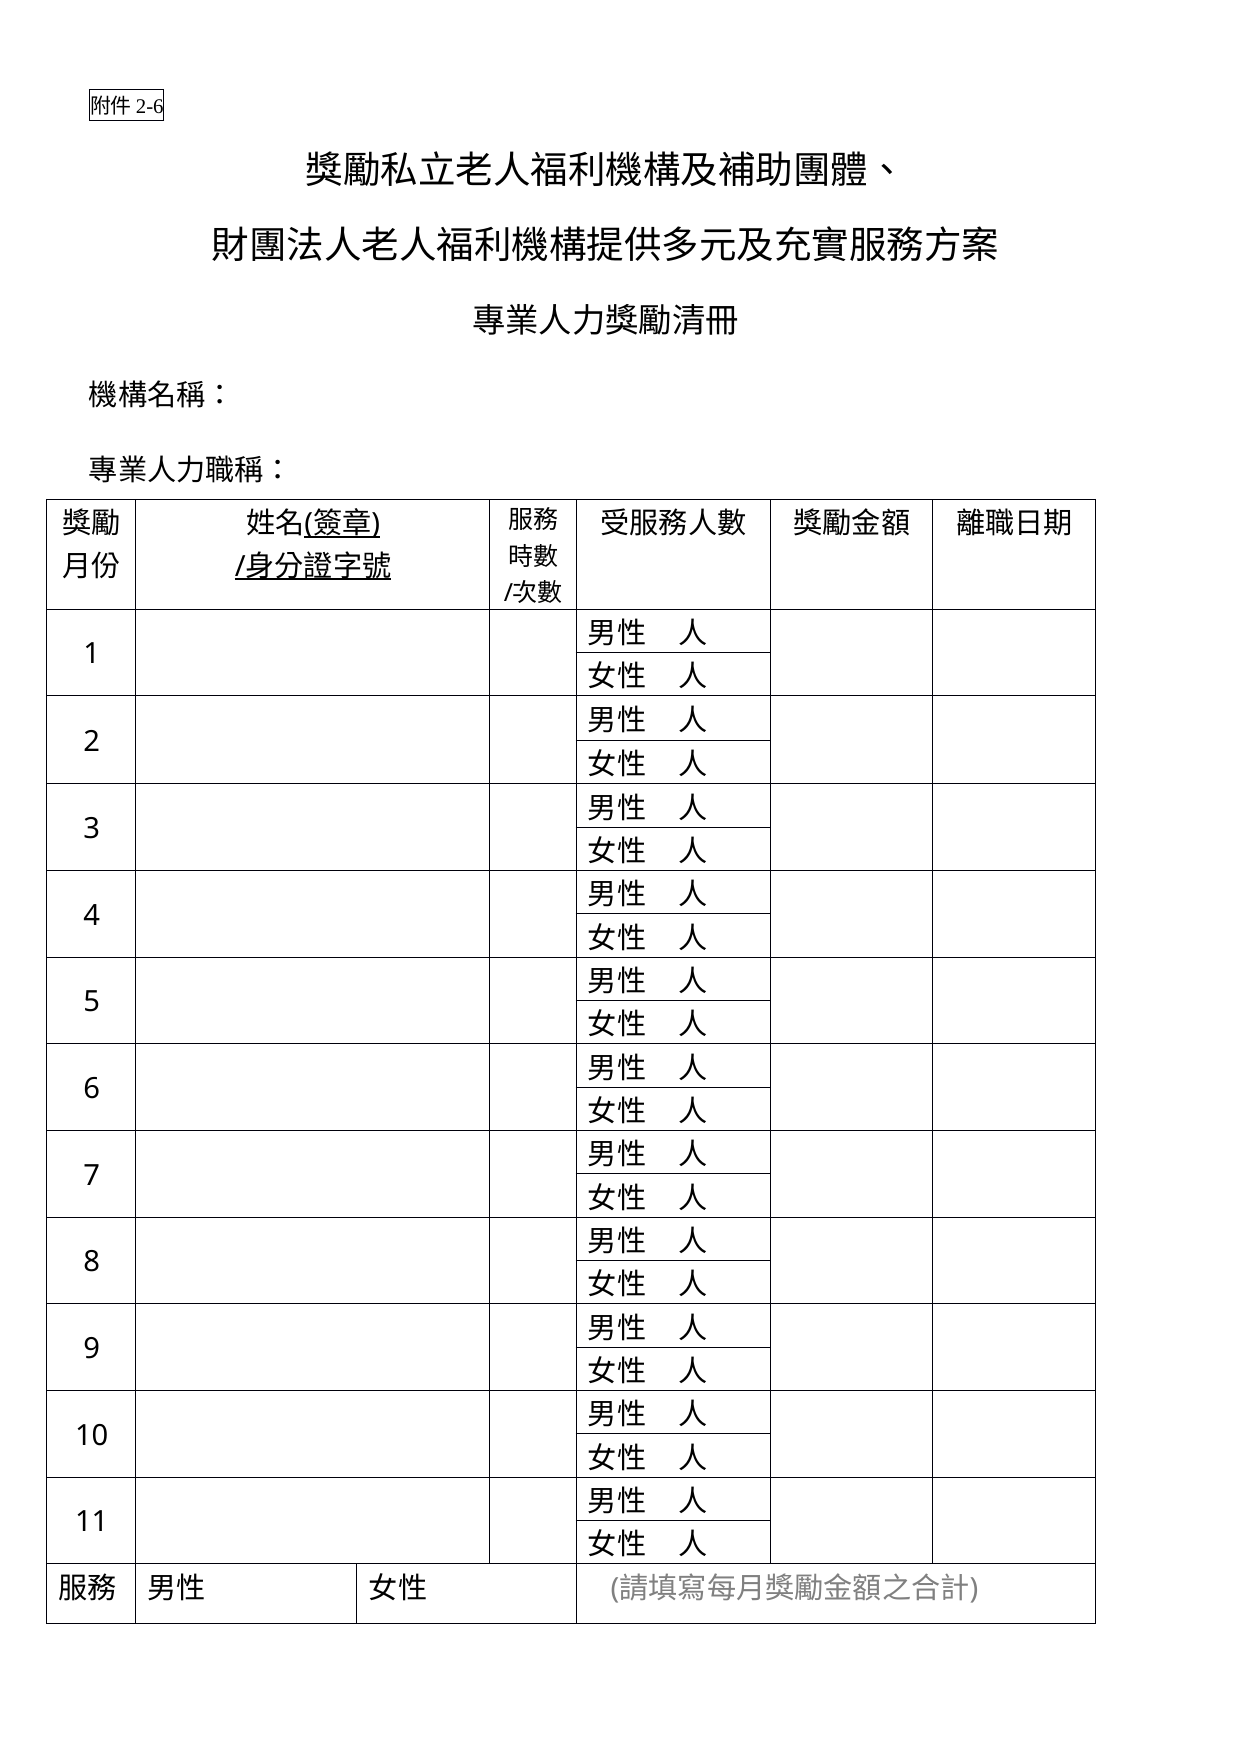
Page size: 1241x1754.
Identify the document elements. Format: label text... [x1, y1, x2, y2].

table_cell [933, 1478, 1095, 1563]
table_cell 女性 人 [577, 914, 770, 957]
table_cell 男性 人 [577, 958, 770, 1000]
table_cell 7 [47, 1131, 135, 1217]
table_cell 男性 [136, 1564, 356, 1623]
text 獎勵私立老人福利機構及補助團體、 [89, 124, 1122, 199]
table_cell 8 [47, 1218, 135, 1303]
table_cell 女性 人 [577, 828, 770, 870]
table_cell [490, 1218, 576, 1303]
table_cell [771, 610, 932, 695]
text 財團法人老人福利機構提供多元及充實服務方案 [89, 199, 1122, 274]
table_cell 男性 人 [577, 696, 770, 740]
table_cell 11 [47, 1478, 135, 1563]
text 機構名稱： [89, 349, 1122, 424]
table_cell 女性 人 [577, 1261, 770, 1303]
table_cell [771, 958, 932, 1043]
table_header 受服務人數 [577, 500, 770, 608]
table_cell [771, 1218, 932, 1303]
table_cell [136, 1218, 489, 1303]
table_cell 女性 人 [577, 1521, 770, 1563]
table_cell [933, 1131, 1095, 1217]
table_cell (請填寫每月獎勵金額之合計) [577, 1564, 1095, 1623]
table_cell [136, 1304, 489, 1390]
table_cell 10 [47, 1391, 135, 1477]
table_cell 2 [47, 696, 135, 783]
table_cell [490, 871, 576, 957]
table_cell 男性 人 [577, 1391, 770, 1433]
table_cell [933, 958, 1095, 1043]
table_cell [771, 1391, 932, 1477]
table_cell [490, 1391, 576, 1477]
table_cell [136, 1131, 489, 1217]
table_header 服務時數 /次數 [490, 500, 576, 608]
table_header 姓名(簽章) /身分證字號 [136, 500, 489, 608]
table_cell [490, 1304, 576, 1390]
table_cell [490, 1478, 576, 1563]
table_cell [933, 1304, 1095, 1390]
table_cell [490, 696, 576, 783]
table_cell [490, 784, 576, 870]
table_cell [136, 1478, 489, 1563]
table_cell 女性 人 [577, 1434, 770, 1477]
table_cell [933, 1218, 1095, 1303]
table_cell 女性 人 [577, 1001, 770, 1043]
table_cell [771, 1478, 932, 1563]
table_cell 女性 人 [577, 1088, 770, 1130]
table_cell [933, 1044, 1095, 1130]
table_cell [490, 958, 576, 1043]
table_cell 男性 人 [577, 1131, 770, 1173]
table_cell [136, 958, 489, 1043]
table_cell 1 [47, 610, 135, 695]
table_cell [933, 696, 1095, 783]
text 專業人力獎勵清冊 [89, 274, 1122, 349]
table_cell [771, 1044, 932, 1130]
table_cell [771, 784, 932, 870]
table_cell [490, 1131, 576, 1217]
table_cell [771, 696, 932, 783]
table_header 獎勵月份 [47, 500, 135, 608]
table_cell [490, 1044, 576, 1130]
table_cell [933, 871, 1095, 957]
table_cell [490, 610, 576, 695]
table_cell 男性 人 [577, 871, 770, 913]
table_cell [933, 784, 1095, 870]
table_cell 9 [47, 1304, 135, 1390]
table_cell 女性 [357, 1564, 576, 1623]
table_header 離職日期 [933, 500, 1095, 608]
table_cell 女性 人 [577, 741, 770, 783]
table_cell [933, 1391, 1095, 1477]
table_cell [136, 610, 489, 695]
table_cell [136, 696, 489, 783]
table_cell [136, 1391, 489, 1477]
table_cell 3 [47, 784, 135, 870]
table_cell 男性 人 [577, 784, 770, 827]
table_cell 女性 人 [577, 1348, 770, 1390]
table_cell 5 [47, 958, 135, 1043]
table_cell 4 [47, 871, 135, 957]
table_cell 男性 人 [577, 610, 770, 652]
table_header 獎勵金額 [771, 500, 932, 608]
table_cell [136, 784, 489, 870]
table_cell 服務 [47, 1564, 135, 1623]
text 專業人力職稱： [89, 424, 1122, 499]
table_cell [771, 1131, 932, 1217]
table_cell 男性 人 [577, 1478, 770, 1520]
table_cell [771, 1304, 932, 1390]
table_cell 女性 人 [577, 653, 770, 695]
table_cell 6 [47, 1044, 135, 1130]
table_cell [136, 871, 489, 957]
table_cell 男性 人 [577, 1218, 770, 1260]
table_cell [771, 871, 932, 957]
table_cell [136, 1044, 489, 1130]
table_cell 男性 人 [577, 1304, 770, 1347]
table_cell 男性 人 [577, 1044, 770, 1087]
table_cell [933, 610, 1095, 695]
table_cell 女性 人 [577, 1174, 770, 1217]
